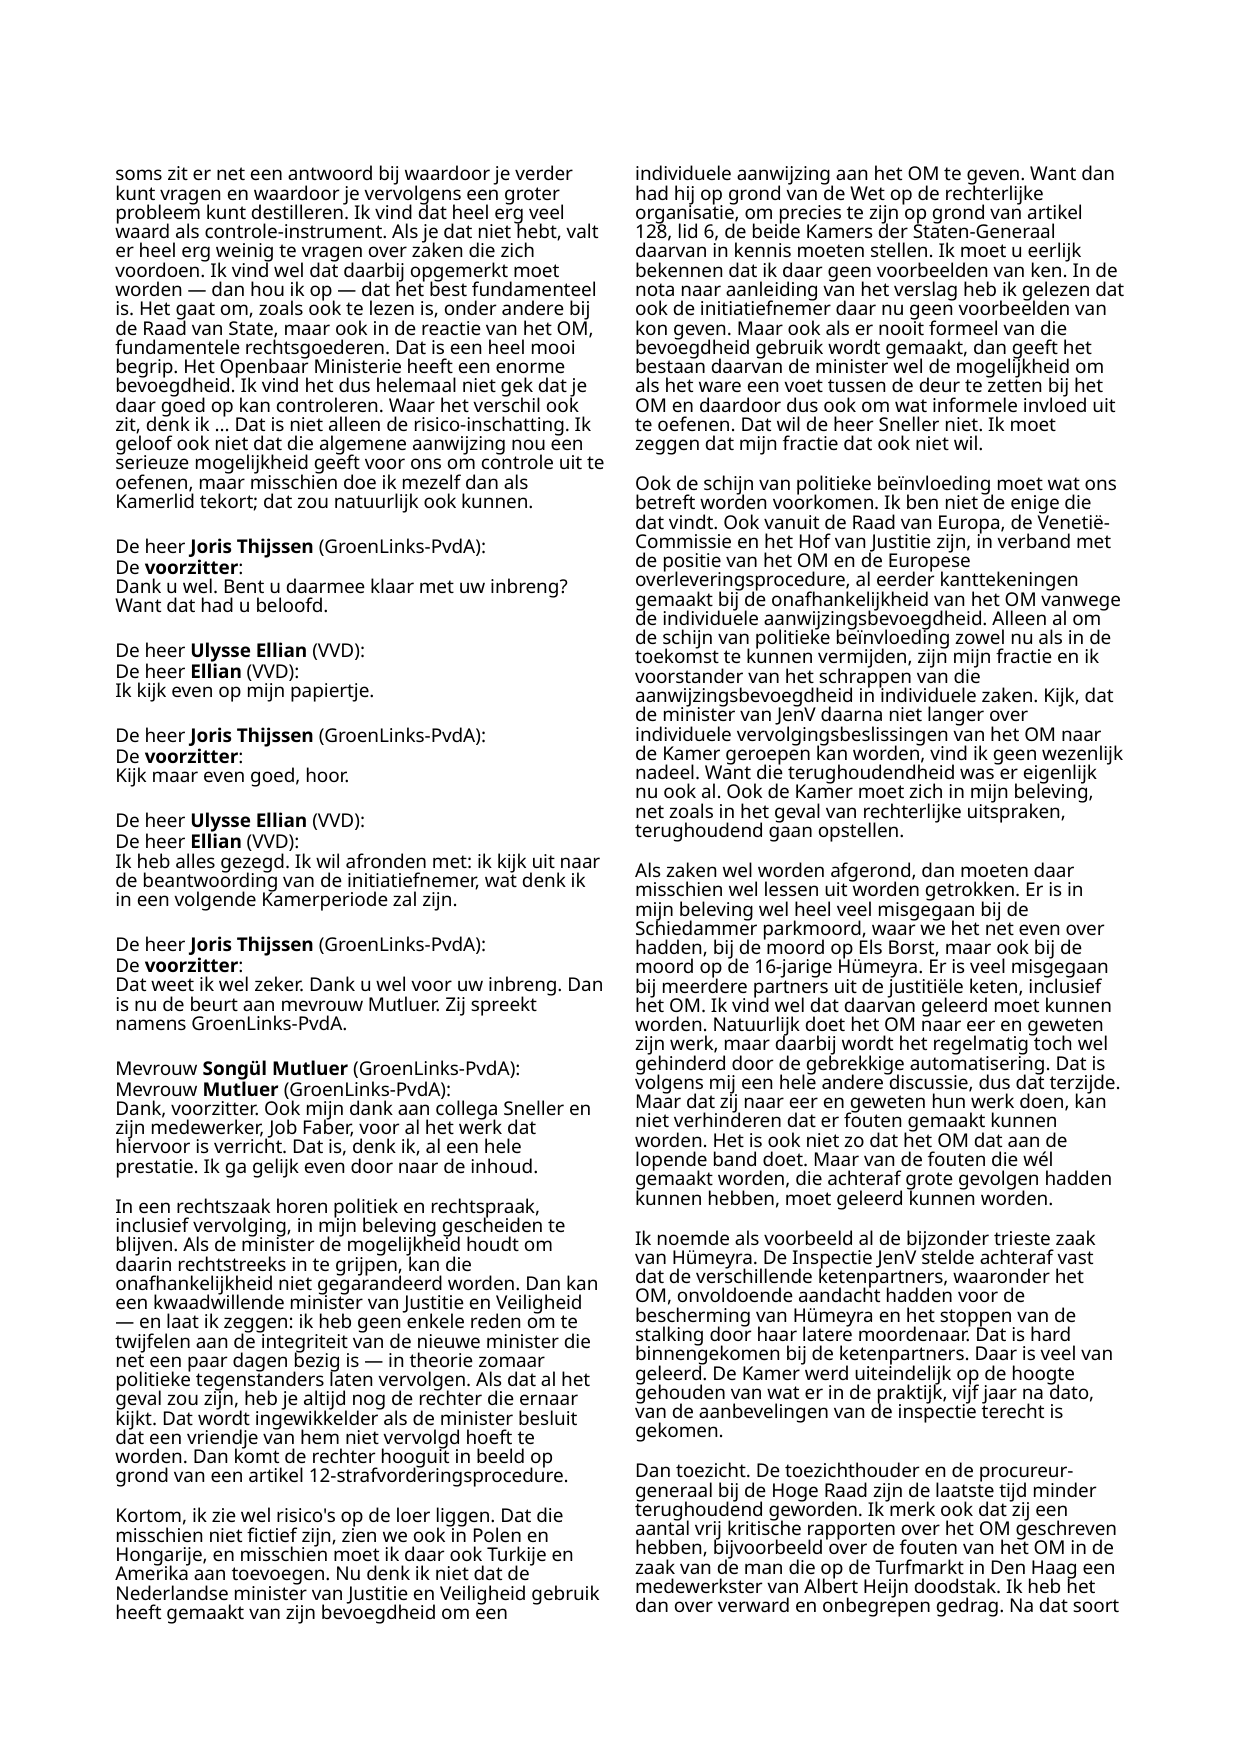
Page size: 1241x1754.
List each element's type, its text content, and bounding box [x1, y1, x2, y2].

text De voorzitter: [115, 957, 605, 976]
text soms zit er net een antwoord bij waardoor je verder kunt vragen en waardoor je vervolgens een groter probleem kunt destilleren. Ik vind dat heel erg veel waard als controle-instrument. Als je dat niet hebt, valt er heel erg weinig te vragen over zaken die zich voordoen. Ik vind wel dat daarbij opgemerkt moet worden — dan hou ik op — dat het best fundamenteel is. Het gaat om, zoals ook te lezen is, onder andere bij de Raad van State, maar ook in de reactie van het OM, fundamentele rechtsgoederen. Dat is een heel mooi begrip. Het Openbaar Ministerie heeft een enorme bevoegdheid. Ik vind het dus helemaal niet gek dat je daar goed op kan controleren. Waar het verschil ook zit, denk ik ... Dat is niet alleen de risico-inschatting. Ik geloof ook niet dat die algemene aanwijzing nou een serieuze mogelijkheid geeft voor ons om controle uit te oefenen, maar misschien doe ik mezelf dan als Kamerlid tekort; dat zou natuurlijk ook kunnen. [115, 165, 605, 512]
text Als zaken wel worden afgerond, dan moeten daar misschien wel lessen uit worden getrokken. Er is in mijn beleving wel heel veel misgegaan bij de Schiedammer parkmoord, waar we het net even over hadden, bij de moord op Els Borst, maar ook bij de moord op de 16-jarige Hümeyra. Er is veel misgegaan bij meerdere partners uit de justitiële keten, inclusief het OM. Ik vind wel dat daarvan geleerd moet kunnen worden. Natuurlijk doet het OM naar eer en geweten zijn werk, maar daarbij wordt het regelmatig toch wel gehinderd door de gebrekkige automatisering. Dat is volgens mij een hele andere discussie, dus dat terzijde. Maar dat zij naar eer en geweten hun werk doen, kan niet verhinderen dat er fouten gemaakt kunnen worden. Het is ook niet zo dat het OM dat aan de lopende band doet. Maar van de fouten die wél gemaakt worden, die achteraf grote gevolgen hadden kunnen hebben, moet geleerd kunnen worden. [635, 862, 1125, 1209]
text Mevrouw Songül Mutluer (GroenLinks-PvdA): [115, 1055, 605, 1081]
text De heer Ellian (VVD): [115, 833, 605, 853]
text Dan toezicht. De toezichthouder en de procureur-generaal bij de Hoge Raad zijn de laatste tijd minder terughoudend geworden. Ik merk ook dat zij een aantal vrij kritische rapporten over het OM geschreven hebben, bijvoorbeeld over de fouten van het OM in de zaak van de man die op de Turfmarkt in Den Haag een medewerkster van Albert Heijn doodstak. Ik heb het dan over verward en onbegrepen gedrag. Na dat soort [635, 1462, 1125, 1616]
text De voorzitter: [115, 748, 605, 767]
text Mevrouw Mutluer (GroenLinks-PvdA): [115, 1081, 605, 1100]
text De heer Ellian (VVD): [115, 663, 605, 682]
text Dat weet ik wel zeker. Dank u wel voor uw inbreng. Dan is nu de beurt aan mevrouw Mutluer. Zij spreekt namens GroenLinks-PvdA. [115, 976, 605, 1034]
text Dank, voorzitter. Ook mijn dank aan collega Sneller en zijn medewerker, Job Faber, voor al het werk dat hiervoor is verricht. Dat is, denk ik, al een hele prestatie. Ik ga gelijk even door naar de inhoud. [115, 1100, 605, 1177]
text In een rechtszaak horen politiek en rechtspraak, inclusief vervolging, in mijn beleving gescheiden te blijven. Als de minister de mogelijkheid houdt om daarin rechtstreeks in te grijpen, kan die onafhankelijkheid niet gegarandeerd worden. Dan kan een kwaadwillende minister van Justitie en Veiligheid — en laat ik zeggen: ik heb geen enkele reden om te twijfelen aan de integriteit van de nieuwe minister die net een paar dagen bezig is — in theorie zomaar politieke tegenstanders laten vervolgen. Als dat al het geval zou zijn, heb je altijd nog de rechter die ernaar kijkt. Dat wordt ingewikkelder als de minister besluit dat een vriendje van hem niet vervolgd hoeft te worden. Dan komt de rechter hooguit in beeld op grond van een artikel 12-strafvorderingsprocedure. [115, 1198, 605, 1487]
text De heer Ulysse Ellian (VVD): [115, 637, 605, 663]
text De heer Joris Thijssen (GroenLinks-PvdA): [115, 533, 605, 559]
text De heer Joris Thijssen (GroenLinks-PvdA): [115, 722, 605, 748]
text Kortom, ik zie wel risico's op de loer liggen. Dat die misschien niet fictief zijn, zien we ook in Polen en Hongarije, en misschien moet ik daar ook Turkije en Amerika aan toevoegen. Nu denk ik niet dat de Nederlandse minister van Justitie en Veiligheid gebruik heeft gemaakt van zijn bevoegdheid om een [115, 1507, 605, 1623]
text Ook de schijn van politieke beïnvloeding moet wat ons betreft worden voorkomen. Ik ben niet de enige die dat vindt. Ook vanuit de Raad van Europa, de Venetië-Commissie en het Hof van Justitie zijn, in verband met de positie van het OM en de Europese overleveringsprocedure, al eerder kanttekeningen gemaakt bij de onafhankelijkheid van het OM vanwege de individuele aanwijzingsbevoegdheid. Alleen al om de schijn van politieke beïnvloeding zowel nu als in de toekomst te kunnen vermijden, zijn mijn fractie en ik voorstander van het schrappen van die aanwijzingsbevoegdheid in individuele zaken. Kijk, dat de minister van JenV daarna niet langer over individuele vervolgingsbeslissingen van het OM naar de Kamer geroepen kan worden, vind ik geen wezenlijk nadeel. Want die terughoudendheid was er eigenlijk nu ook al. Ook de Kamer moet zich in mijn beleving, net zoals in het geval van rechterlijke uitspraken, terughoudend gaan opstellen. [635, 475, 1125, 841]
text De voorzitter: [115, 559, 605, 578]
text Ik kijk even op mijn papiertje. [115, 682, 605, 702]
text Dank u wel. Bent u daarmee klaar met uw inbreng? Want dat had u beloofd. [115, 578, 605, 617]
text De heer Joris Thijssen (GroenLinks-PvdA): [115, 931, 605, 957]
text Ik heb alles gezegd. Ik wil afronden met: ik kijk uit naar de beantwoording van de initiatiefnemer, wat denk ik in een volgende Kamerperiode zal zijn. [115, 853, 605, 910]
text individuele aanwijzing aan het OM te geven. Want dan had hij op grond van de Wet op de rechterlijke organisatie, om precies te zijn op grond van artikel 128, lid 6, de beide Kamers der Staten-Generaal daarvan in kennis moeten stellen. Ik moet u eerlijk bekennen dat ik daar geen voorbeelden van ken. In de nota naar aanleiding van het verslag heb ik gelezen dat ook de initiatiefnemer daar nu geen voorbeelden van kon geven. Maar ook als er nooit formeel van die bevoegdheid gebruik wordt gemaakt, dan geeft het bestaan daarvan de minister wel de mogelijkheid om als het ware een voet tussen de deur te zetten bij het OM en daardoor dus ook om wat informele invloed uit te oefenen. Dat wil de heer Sneller niet. Ik moet zeggen dat mijn fractie dat ook niet wil. [635, 165, 1125, 454]
text Ik noemde als voorbeeld al de bijzonder trieste zaak van Hümeyra. De Inspectie JenV stelde achteraf vast dat de verschillende ketenpartners, waaronder het OM, onvoldoende aandacht hadden voor de bescherming van Hümeyra en het stoppen van de stalking door haar latere moordenaar. Dat is hard binnengekomen bij de ketenpartners. Daar is veel van geleerd. De Kamer werd uiteindelijk op de hoogte gehouden van wat er in de praktijk, vijf jaar na dato, van de aanbevelingen van de inspectie terecht is gekomen. [635, 1229, 1125, 1442]
text Kijk maar even goed, hoor. [115, 767, 605, 787]
text De heer Ulysse Ellian (VVD): [115, 808, 605, 833]
